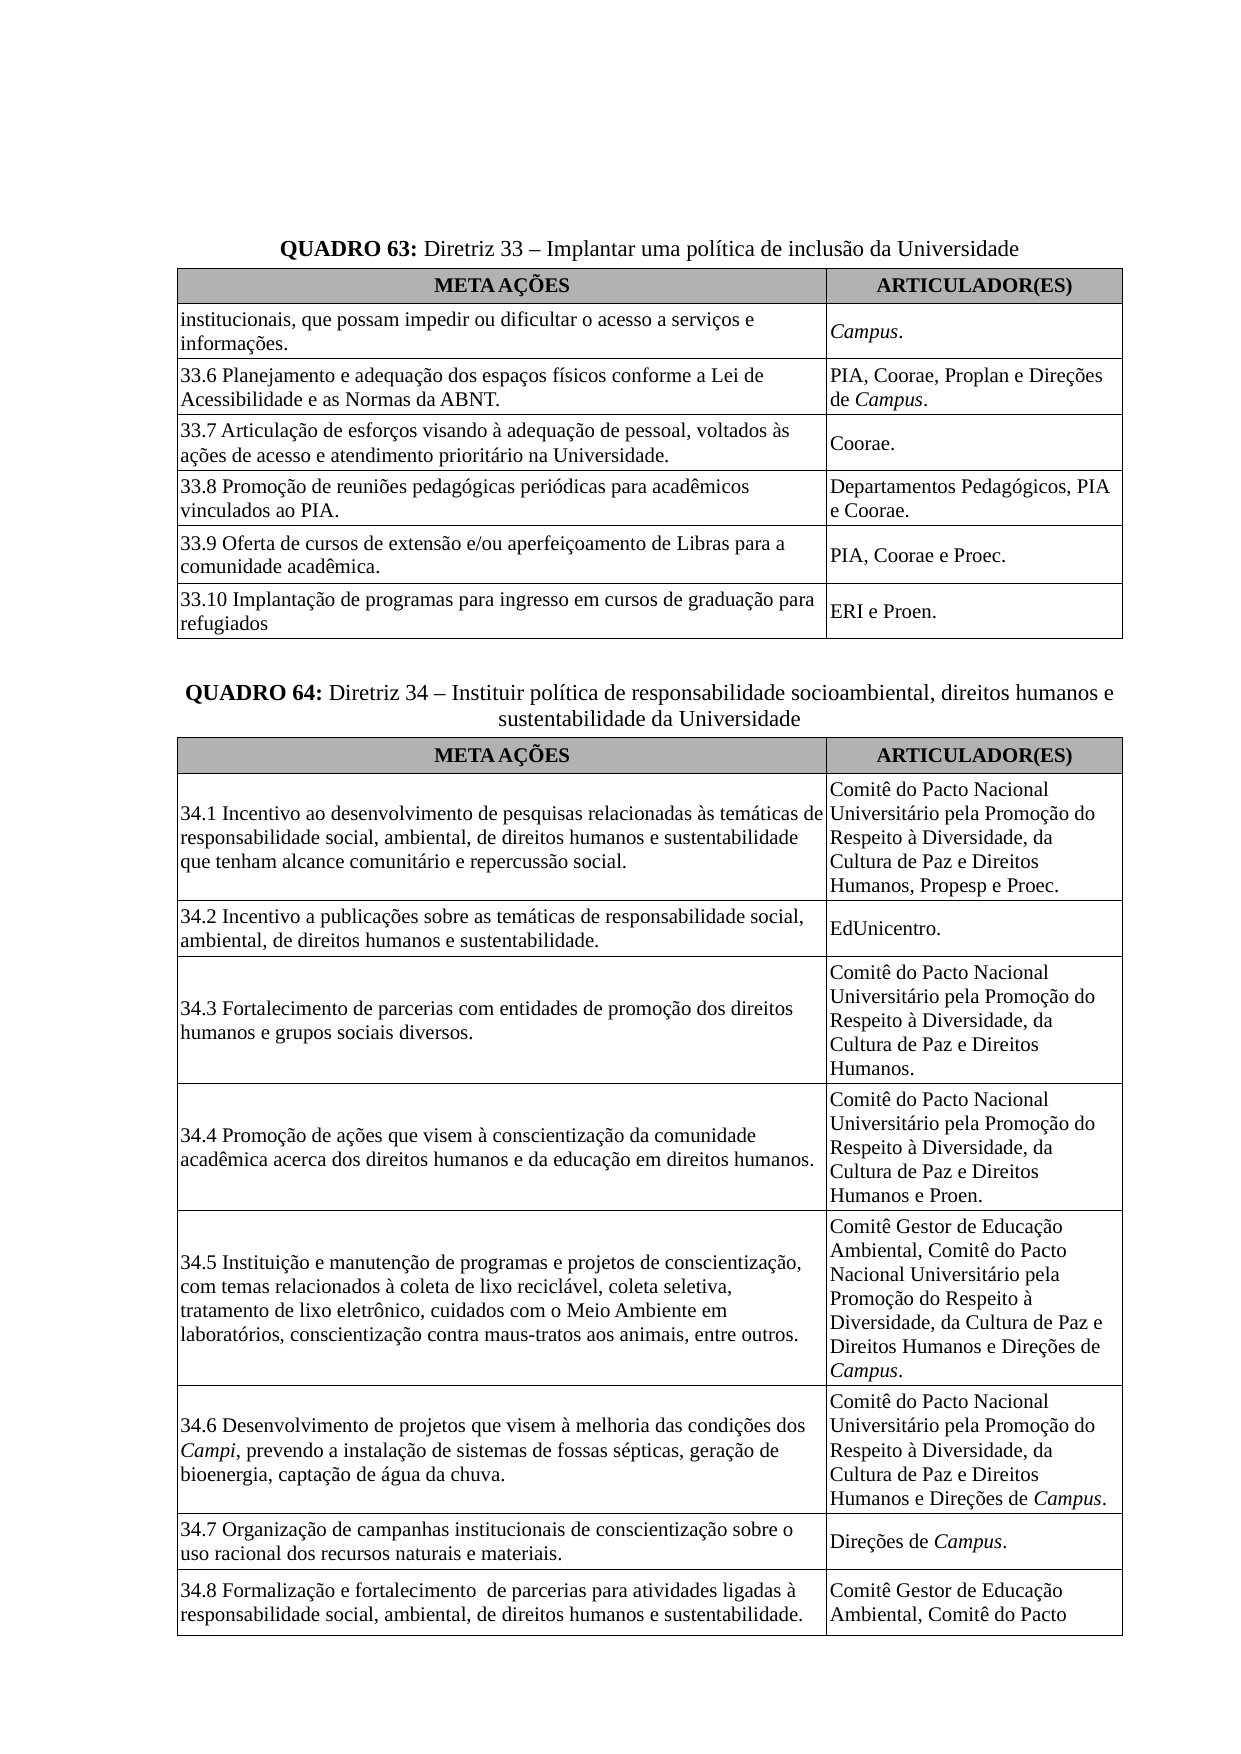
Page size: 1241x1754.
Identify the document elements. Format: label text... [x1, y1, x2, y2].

table_cell Comitê Gestor de Educação Ambiental, Comitê do Pacto Nacional Universitário pela Promoção do Respeito à Diversidade, da Cultura de Paz e Direitos Humanos e Direções de Campus. [827, 1211, 1122, 1385]
table_cell Comitê do Pacto Nacional Universitário pela Promoção do Respeito à Diversidade, da Cultura de Paz e Direitos Humanos, Propesp e Proec. [827, 774, 1122, 900]
table_cell Coorae. [827, 415, 1122, 470]
table_cell ARTICULADOR(ES) [827, 269, 1122, 303]
table_cell 34.7 Organização de campanhas institucionais de conscientização sobre o uso racional dos recursos naturais e materiais. [178, 1514, 826, 1568]
table_cell 34.2 Incentivo a publicações sobre as temáticas de responsabilidade social, ambiental, de direitos humanos e sustentabilidade. [178, 901, 826, 956]
table_cell Comitê do Pacto Nacional Universitário pela Promoção do Respeito à Diversidade, da Cultura de Paz e Direitos Humanos e Direções de Campus. [827, 1386, 1122, 1513]
table_cell 34.6 Desenvolvimento de projetos que visem à melhoria das condições dos Campi, prevendo a instalação de sistemas de fossas sépticas, geração de bioenergia, captação de água da chuva. [178, 1386, 826, 1513]
table_cell 34.1 Incentivo ao desenvolvimento de pesquisas relacionadas às temáticas de responsabilidade social, ambiental, de direitos humanos e sustentabilidade que tenham alcance comunitário e repercussão social. [178, 774, 826, 900]
table_cell META AÇÕES [178, 269, 826, 303]
table_cell META AÇÕES [178, 738, 826, 773]
table_cell Comitê do Pacto Nacional Universitário pela Promoção do Respeito à Diversidade, da Cultura de Paz e Direitos Humanos. [827, 957, 1122, 1083]
table_cell 33.10 Implantação de programas para ingresso em cursos de graduação para refugiados [178, 584, 826, 638]
table_cell 33.6 Planejamento e adequação dos espaços físicos conforme a Lei de Acessibilidade e as Normas da ABNT. [178, 359, 826, 414]
table_cell PIA, Coorae e Proec. [827, 526, 1122, 583]
table_header QUADRO 63: Diretriz 33 – Implantar uma política de inclusão da Universidade [177, 235, 1122, 268]
table_header QUADRO 64: Diretriz 34 – Instituir política de responsabilidade socioambiental, direitos humanos e sustentabilidade da Universidade [177, 679, 1122, 737]
table_cell ARTICULADOR(ES) [827, 738, 1122, 773]
table_cell 33.9 Oferta de cursos de extensão e/ou aperfeiçoamento de Libras para a comunidade acadêmica. [178, 526, 826, 583]
table_cell 34.3 Fortalecimento de parcerias com entidades de promoção dos direitos humanos e grupos sociais diversos. [178, 957, 826, 1083]
table_cell EdUnicentro. [827, 901, 1122, 956]
table_cell ERI e Proen. [827, 584, 1122, 638]
table_cell Direções de Campus. [827, 1514, 1122, 1568]
table_cell 33.8 Promoção de reuniões pedagógicas periódicas para acadêmicos vinculados ao PIA. [178, 471, 826, 525]
table_cell Comitê Gestor de Educação Ambiental, Comitê do Pacto [827, 1570, 1122, 1635]
table_cell 33.7 Articulação de esforços visando à adequação de pessoal, voltados às ações de acesso e atendimento prioritário na Universidade. [178, 415, 826, 470]
table_cell institucionais, que possam impedir ou dificultar o acesso a serviços e informações. [178, 304, 826, 358]
table_cell 34.8 Formalização e fortalecimento de parcerias para atividades ligadas à responsabilidade social, ambiental, de direitos humanos e sustentabilidade. [178, 1570, 826, 1635]
table_cell 34.5 Instituição e manutenção de programas e projetos de conscientização, com temas relacionados à coleta de lixo reciclável, coleta seletiva, tratamento de lixo eletrônico, cuidados com o Meio Ambiente em laboratórios, conscientização contra maus-tratos aos animais, entre outros. [178, 1211, 826, 1385]
table_cell 34.4 Promoção de ações que visem à conscientização da comunidade acadêmica acerca dos direitos humanos e da educação em direitos humanos. [178, 1084, 826, 1210]
table_cell Departamentos Pedagógicos, PIA e Coorae. [827, 471, 1122, 525]
table_cell Comitê do Pacto Nacional Universitário pela Promoção do Respeito à Diversidade, da Cultura de Paz e Direitos Humanos e Proen. [827, 1084, 1122, 1210]
table_cell Campus. [827, 304, 1122, 358]
table_cell PIA, Coorae, Proplan e Direções de Campus. [827, 359, 1122, 414]
